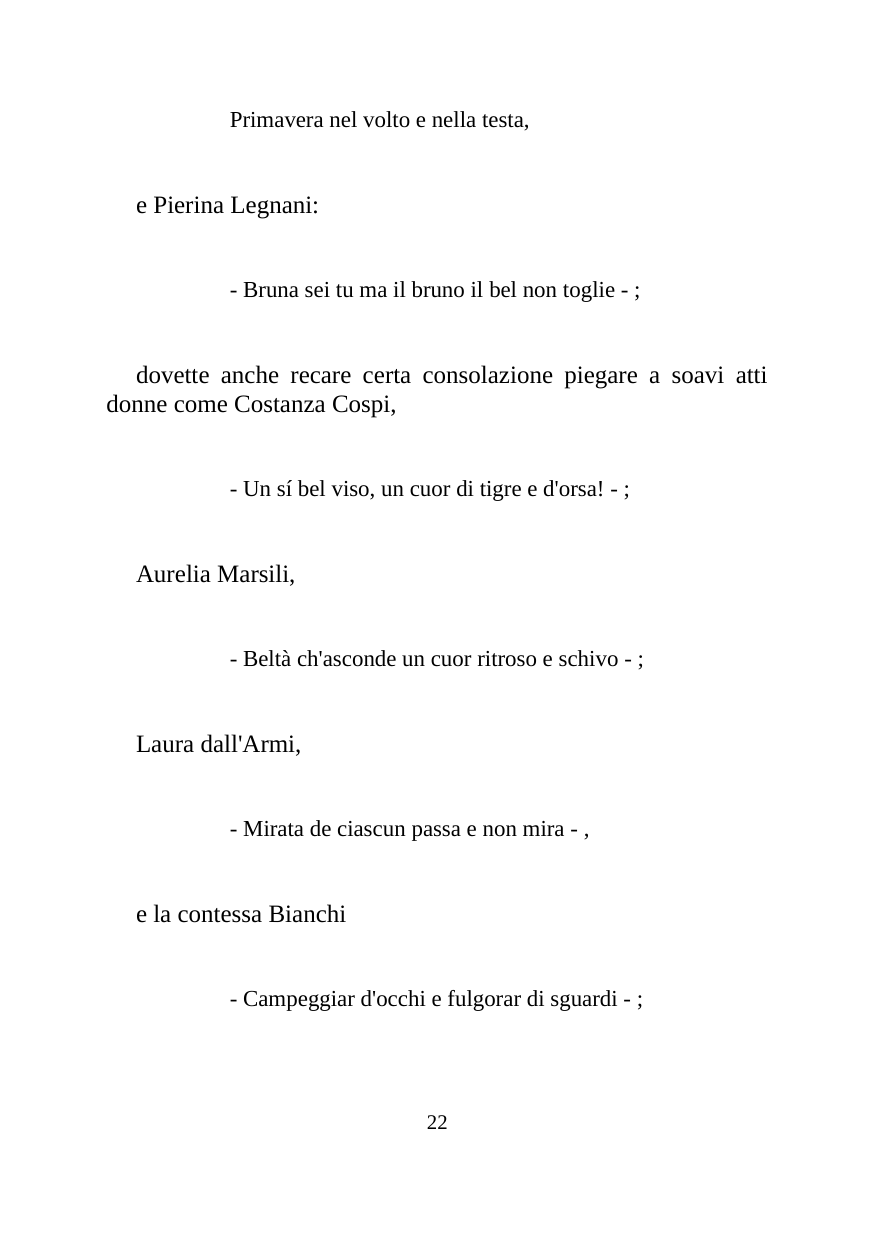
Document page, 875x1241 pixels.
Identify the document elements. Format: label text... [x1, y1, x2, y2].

text e la contessa Bianchi [106, 899, 768, 928]
text - Campeggiar d'occhi e fulgorar di sguardi - ; [200, 986, 768, 1012]
text - Mirata de ciascun passa e non mira - , [200, 815, 768, 842]
text dovette anche recare certa consolazione piegare a soavi atti donne come Costanza Cospi, [106, 360, 768, 418]
text Laura dall'Armi, [106, 729, 768, 758]
text - Un sí bel viso, un cuor di tigre e d'orsa! - ; [200, 475, 768, 502]
text Aurelia Marsili, [106, 559, 768, 588]
text - Beltà ch'asconde un cuor ritroso e schivo - ; [200, 645, 768, 672]
text - Bruna sei tu ma il bruno il bel non toglie - ; [200, 276, 768, 303]
text Primavera nel volto e nella testa, [200, 106, 768, 133]
text e Pierina Legnani: [106, 190, 768, 219]
